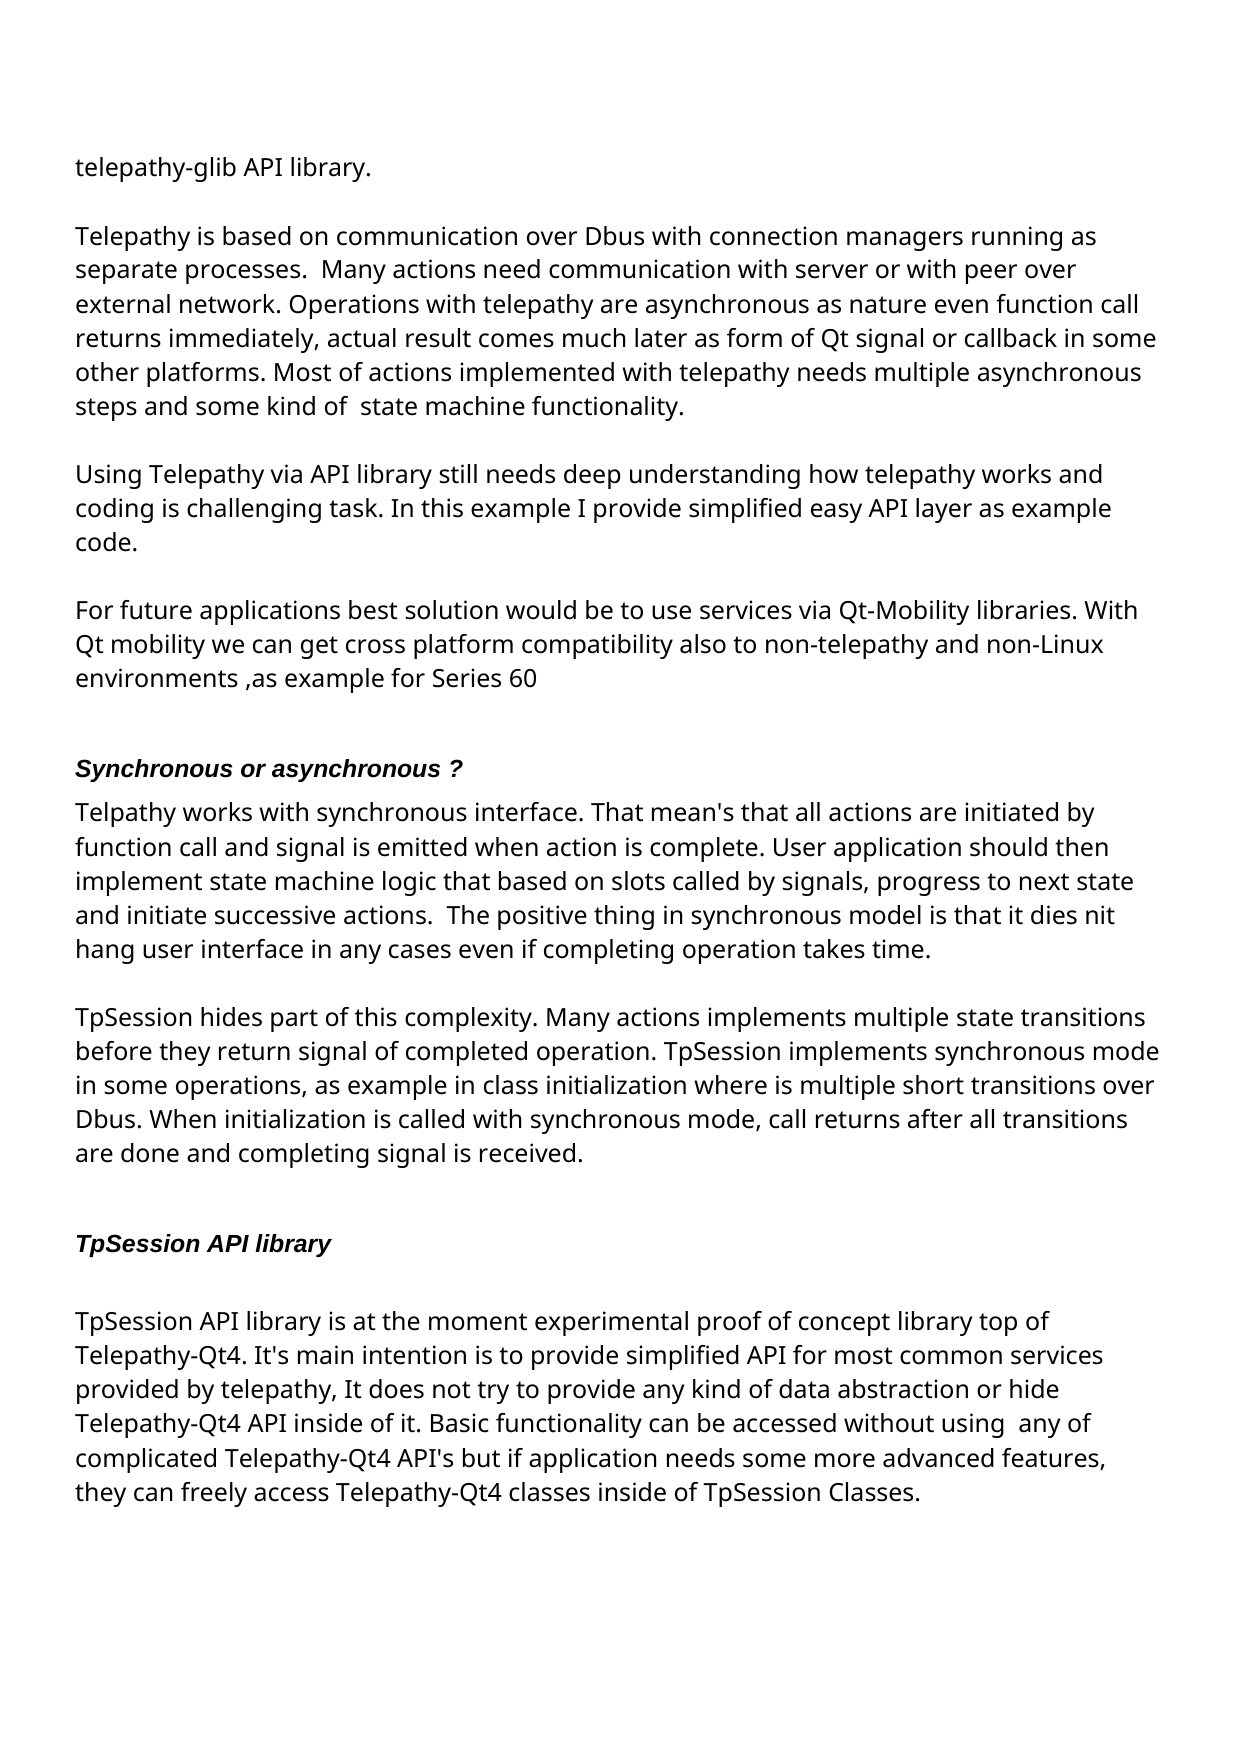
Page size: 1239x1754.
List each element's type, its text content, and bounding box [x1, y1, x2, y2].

text TpSession hides part of this complexity. Many actions implements multiple state transitions before they return signal of completed operation. TpSession implements synchronous mode in some operations, as example in class initialization where is multiple short transitions over Dbus. When initialization is called with synchronous mode, call returns after all transitions are done and completing signal is received. [75, 999, 1164, 1170]
text Telpathy works with synchronous interface. That mean's that all actions are initiated by function call and signal is emitted when action is complete. User application should then implement state machine logic that based on slots called by signals, progress to next state and initiate successive actions. The positive thing in synchronous model is that it dies nit hang user interface in any cases even if completing operation takes time. [75, 795, 1164, 965]
subtitle Synchronous or asynchronous ? [75, 754, 1164, 783]
subtitle TpSession API library [75, 1229, 1164, 1257]
text For future applications best solution would be to use services via Qt-Mobility libraries. With Qt mobility we can get cross platform compatibility also to non-telepathy and non-Linux environments ,as example for Series 60 [75, 593, 1164, 695]
text telepathy-glib API library. [75, 150, 1164, 184]
text Using Telepathy via API library still needs deep understanding how telepathy works and coding is challenging task. In this example I provide simplified easy API layer as example code. [75, 457, 1164, 559]
text TpSession API library is at the moment experimental proof of concept library top of Telepathy-Qt4. It's main intention is to provide simplified API for most common services provided by telepathy, It does not try to provide any kind of data abstraction or hide Telepathy-Qt4 API inside of it. Basic functionality can be accessed without using any of complicated Telepathy-Qt4 API's but if application needs some more advanced features, they can freely access Telepathy-Qt4 classes inside of TpSession Classes. [75, 1304, 1164, 1508]
text Telepathy is based on communication over Dbus with connection managers running as separate processes. Many actions need communication with server or with peer over external network. Operations with telepathy are asynchronous as nature even function call returns immediately, actual result comes much later as form of Qt signal or callback in some other platforms. Most of actions implemented with telepathy needs multiple asynchronous steps and some kind of state machine functionality. [75, 218, 1164, 422]
